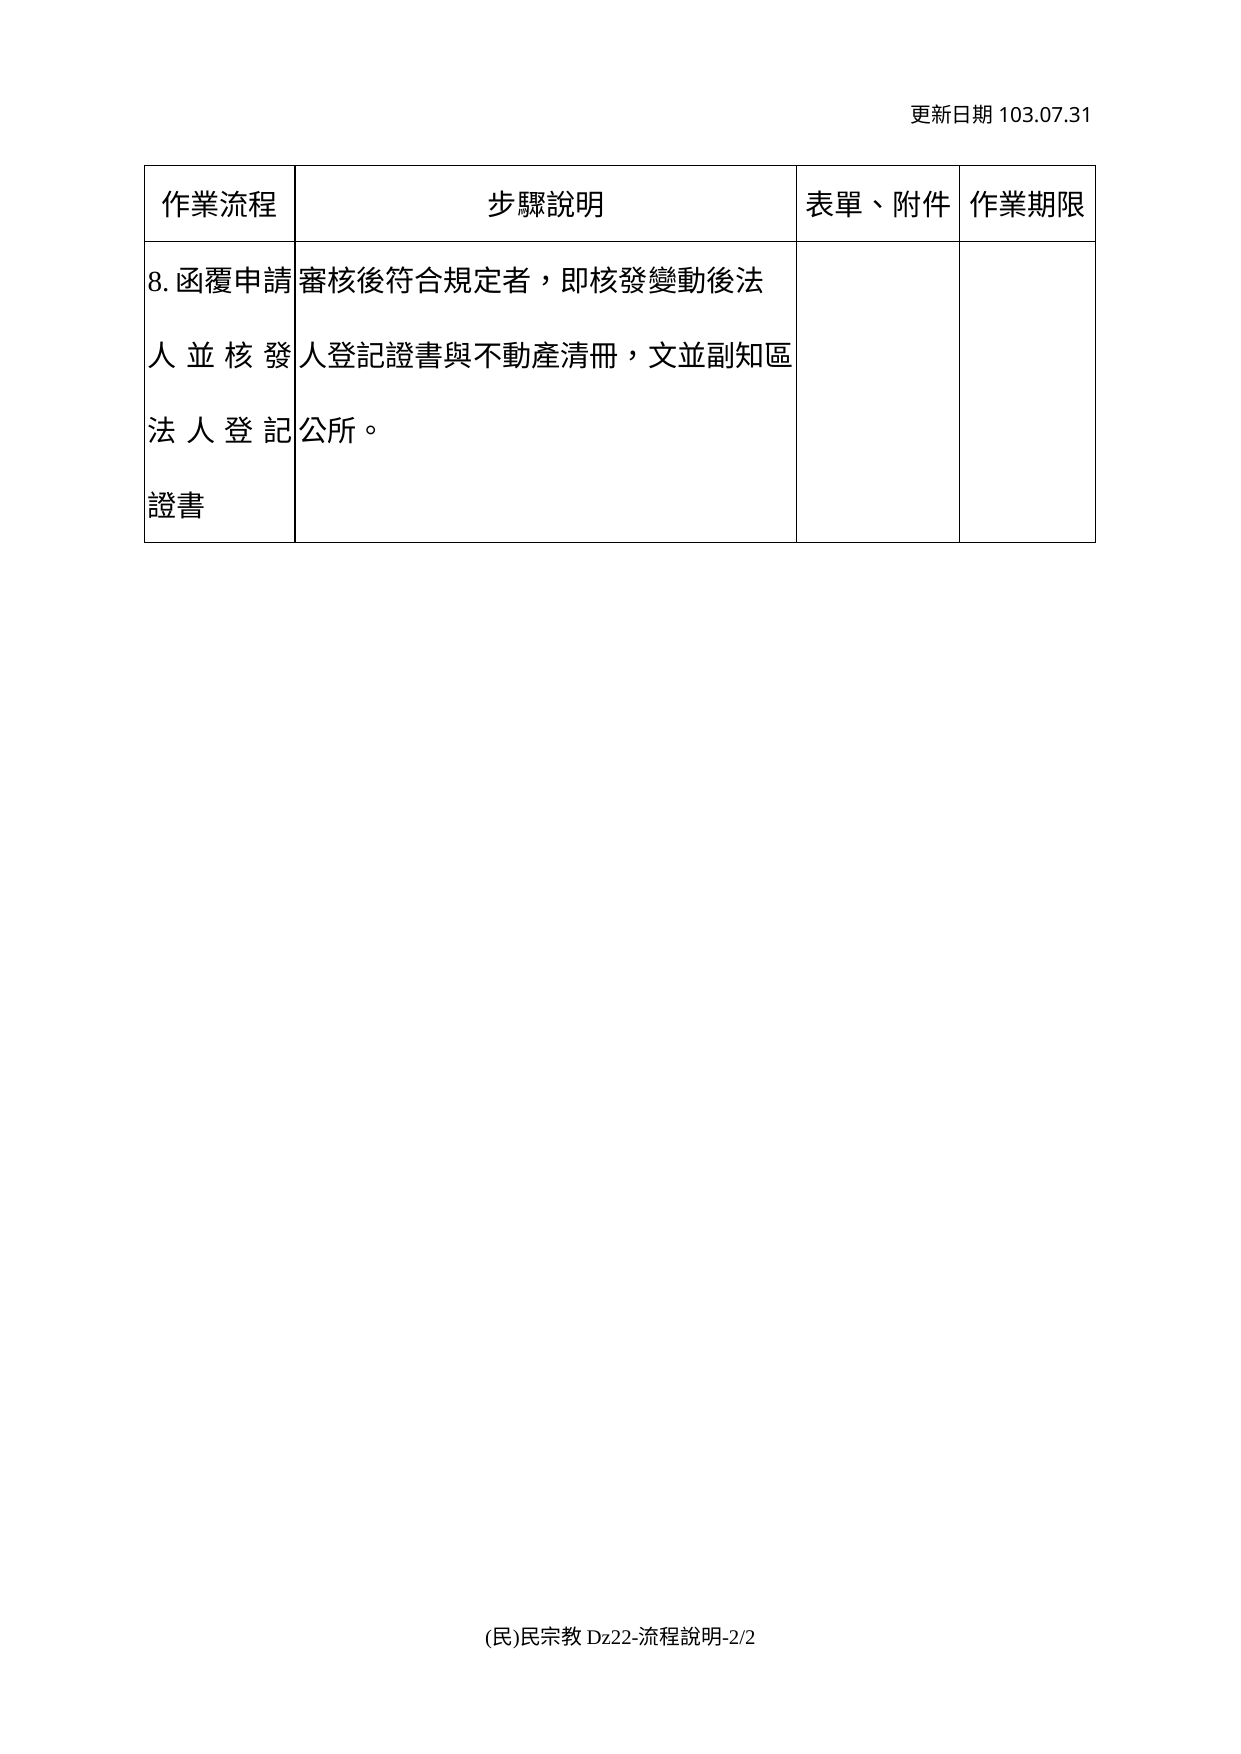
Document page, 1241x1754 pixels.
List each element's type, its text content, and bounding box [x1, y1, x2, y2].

table_header 步驟說明 [296, 166, 796, 241]
table_cell [960, 242, 1095, 542]
table_header 作業流程 [145, 166, 294, 241]
table_cell 審核後符合規定者，即核發變動後法 人登記證書與不動產清冊，文並副知區 公所。 [296, 242, 796, 542]
table_cell [797, 242, 959, 542]
table_cell 8. 函覆申請人並核發法人登記證書 [145, 242, 294, 542]
table_header 表單、附件 [797, 166, 959, 241]
table_header 作業期限 [960, 166, 1095, 241]
